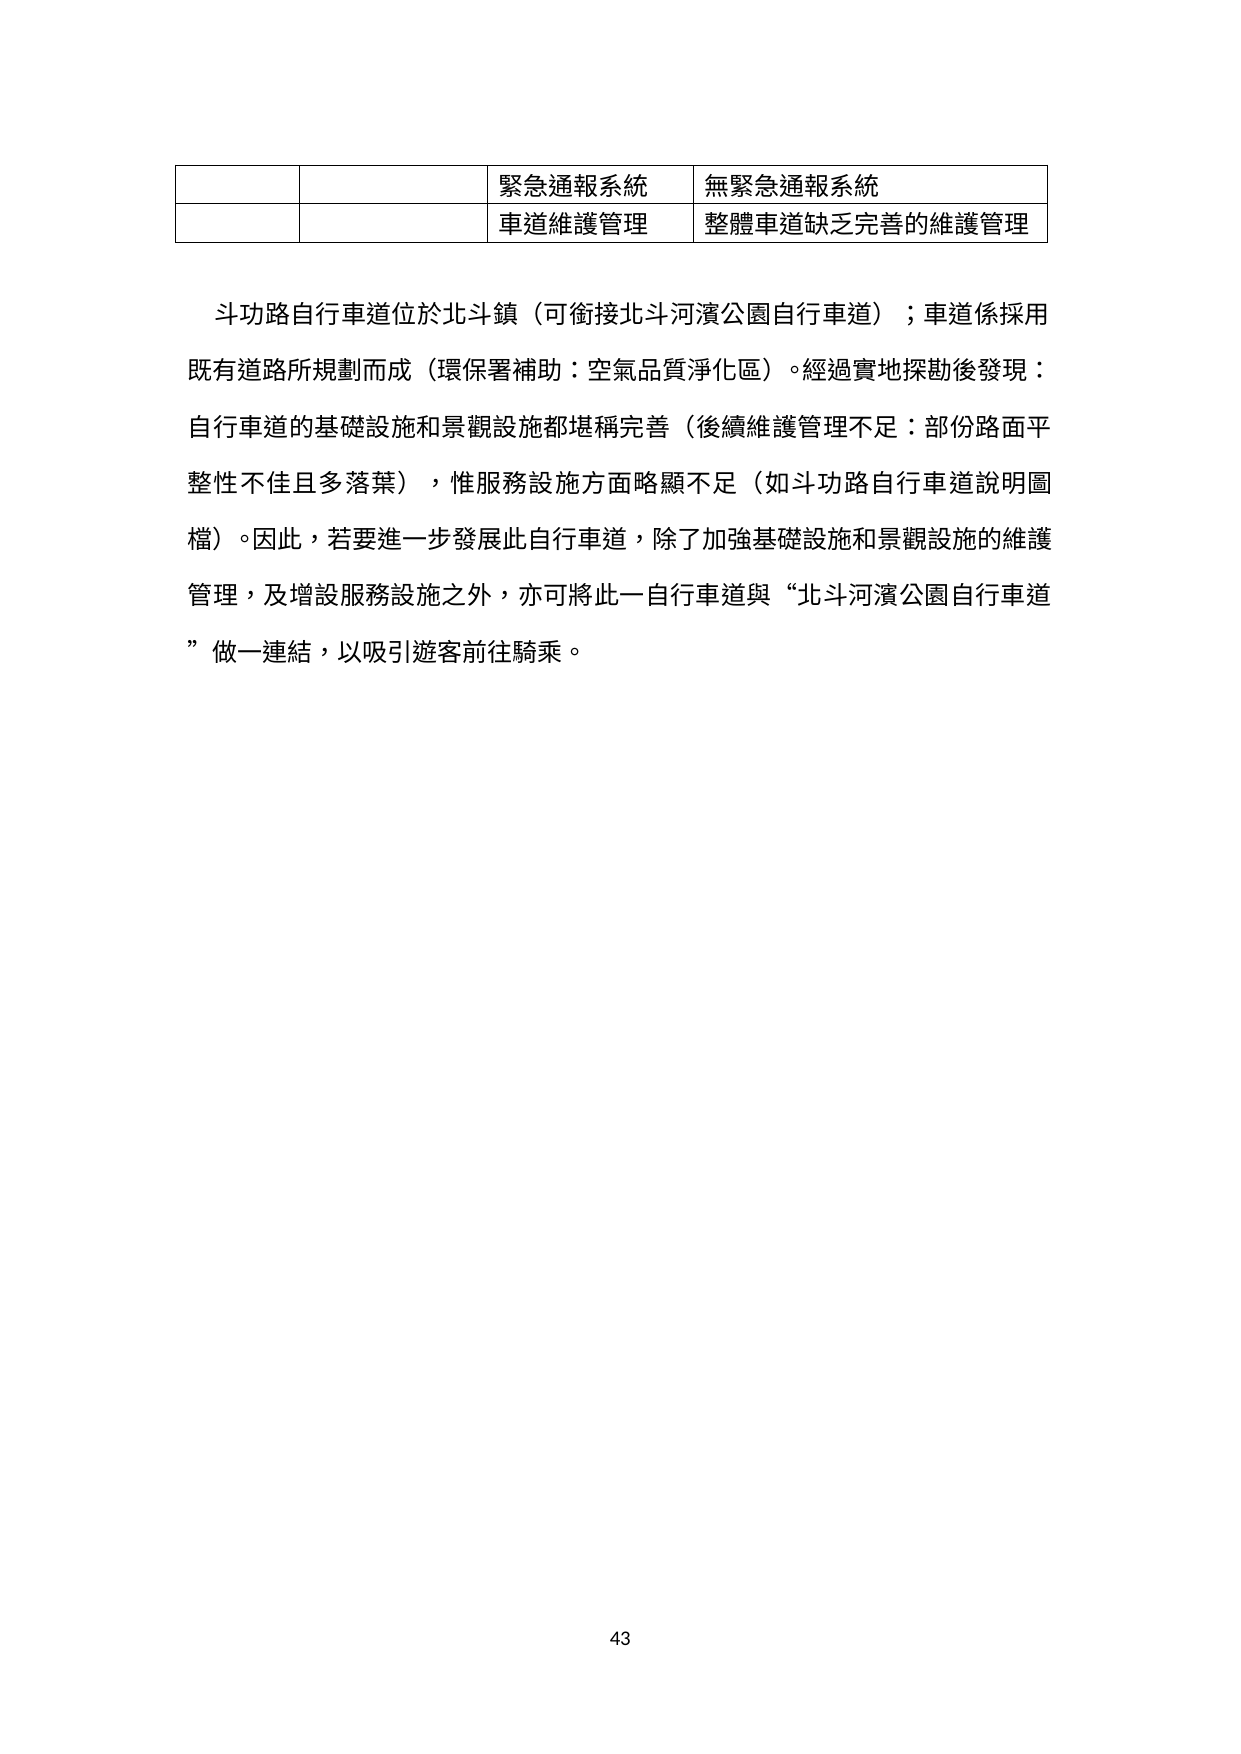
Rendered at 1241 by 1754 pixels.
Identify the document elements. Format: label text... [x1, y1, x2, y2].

table_cell [300, 166, 487, 203]
table_cell 無緊急通報系統 [694, 166, 1047, 203]
table_cell 車道維護管理 [488, 204, 693, 242]
text 斗功路自行車道位於北斗鎮（可銜接北斗河濱公園自行車道）；車道係採用既有道路所規劃而成（環保署補助：空氣品質淨化區）。經過實地探勘後發現：自行車道的基礎設施和景觀設施都堪稱完善（後續維護管理不足：部份路面平整性不佳且多落葉），惟服務設施方面略顯不足（如斗功路自行車道說明圖檔）。因此，若要進一步發展此自行車道，除了加強基礎設施和景觀設施的維護管理，及增設服務設施之外，亦可將此一自行車道與“北斗河濱公園自行車道”做一連結，以吸引遊客前往騎乘。 [187, 294, 1053, 669]
table_cell [300, 204, 487, 242]
table_cell [176, 166, 299, 203]
table_cell [176, 204, 299, 242]
table_cell 緊急通報系統 [488, 166, 693, 203]
table_cell 整體車道缺乏完善的維護管理 [694, 204, 1047, 242]
